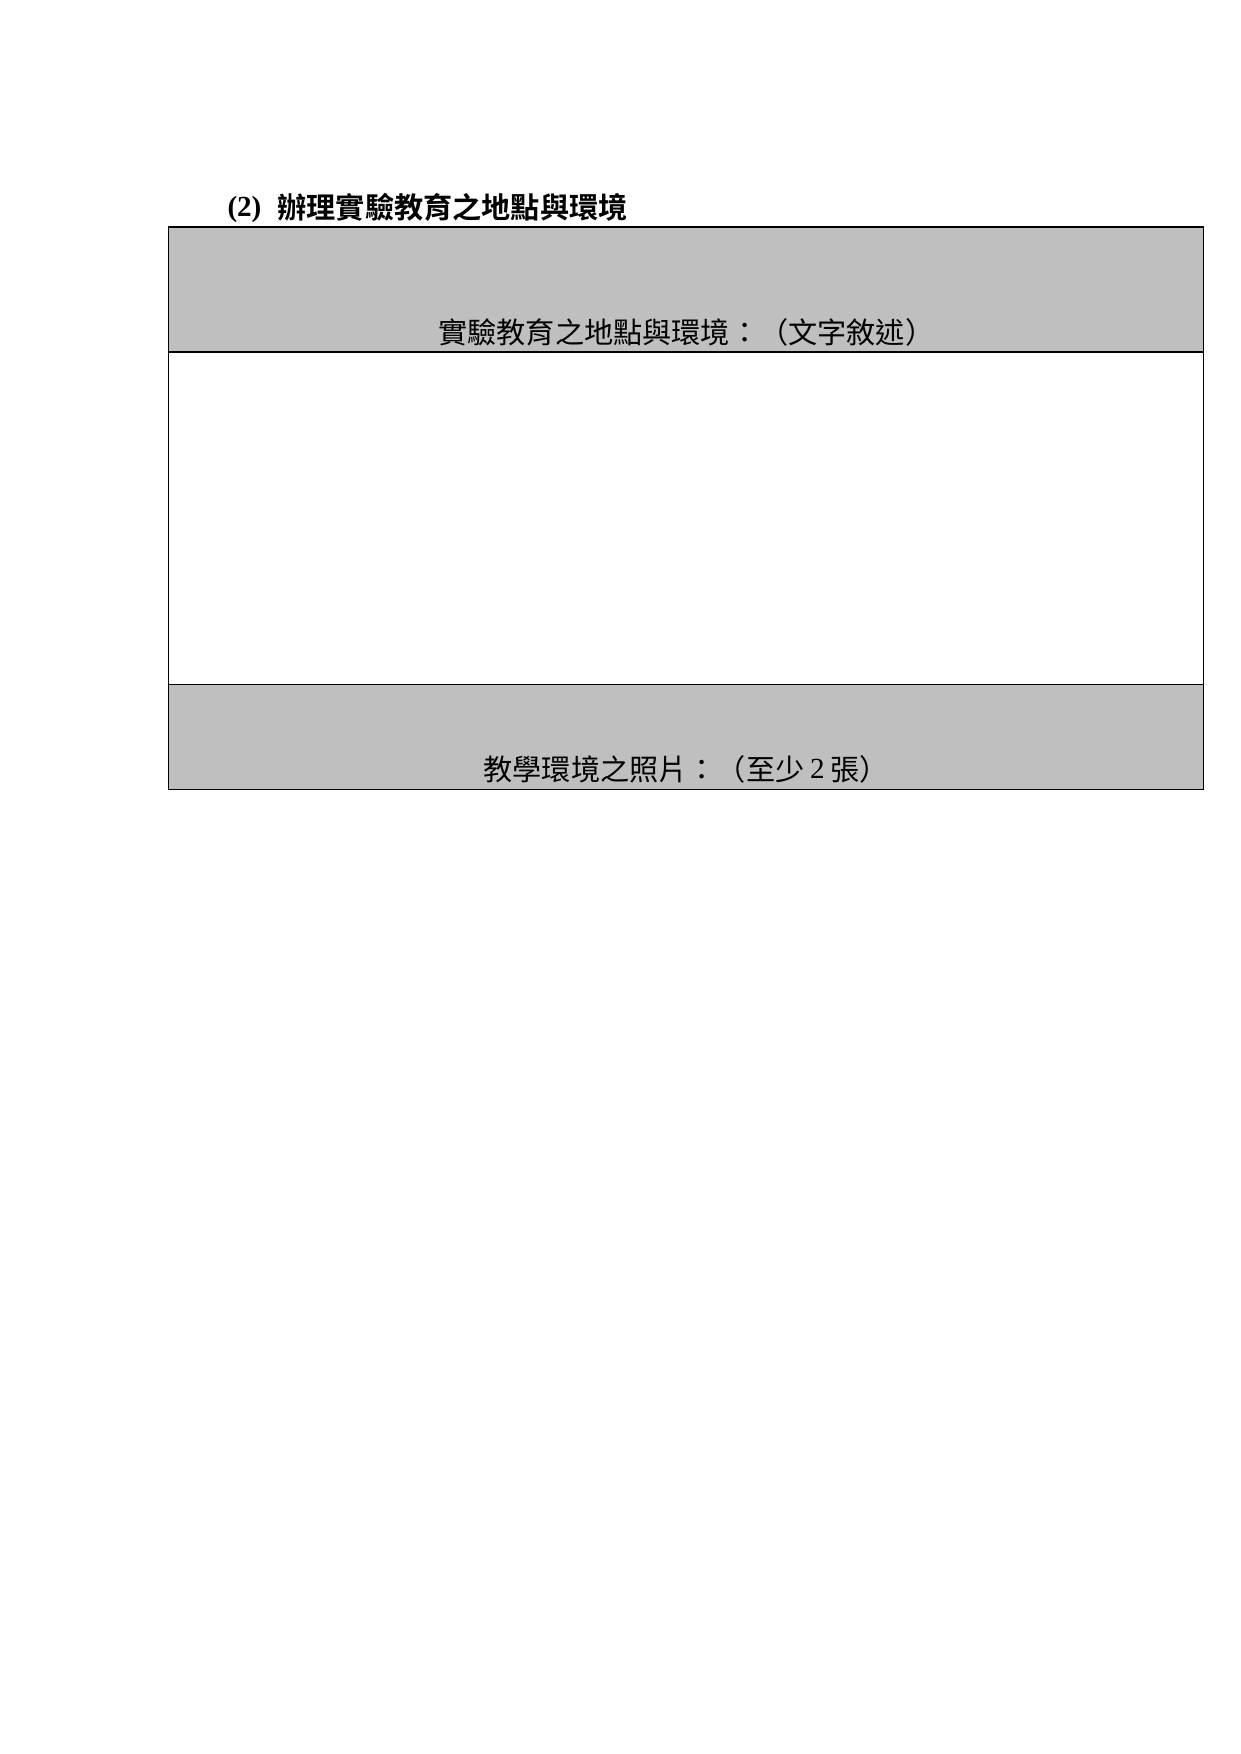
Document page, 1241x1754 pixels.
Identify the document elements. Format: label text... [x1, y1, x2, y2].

list 辦理實驗教育之地點與環境 [227, 164, 1181, 226]
table_header 實驗教育之地點與環境：（文字敘述） [169, 228, 1203, 351]
table_cell 教學環境之照片：（至少2張） [169, 685, 1203, 789]
table_cell [169, 353, 1203, 684]
